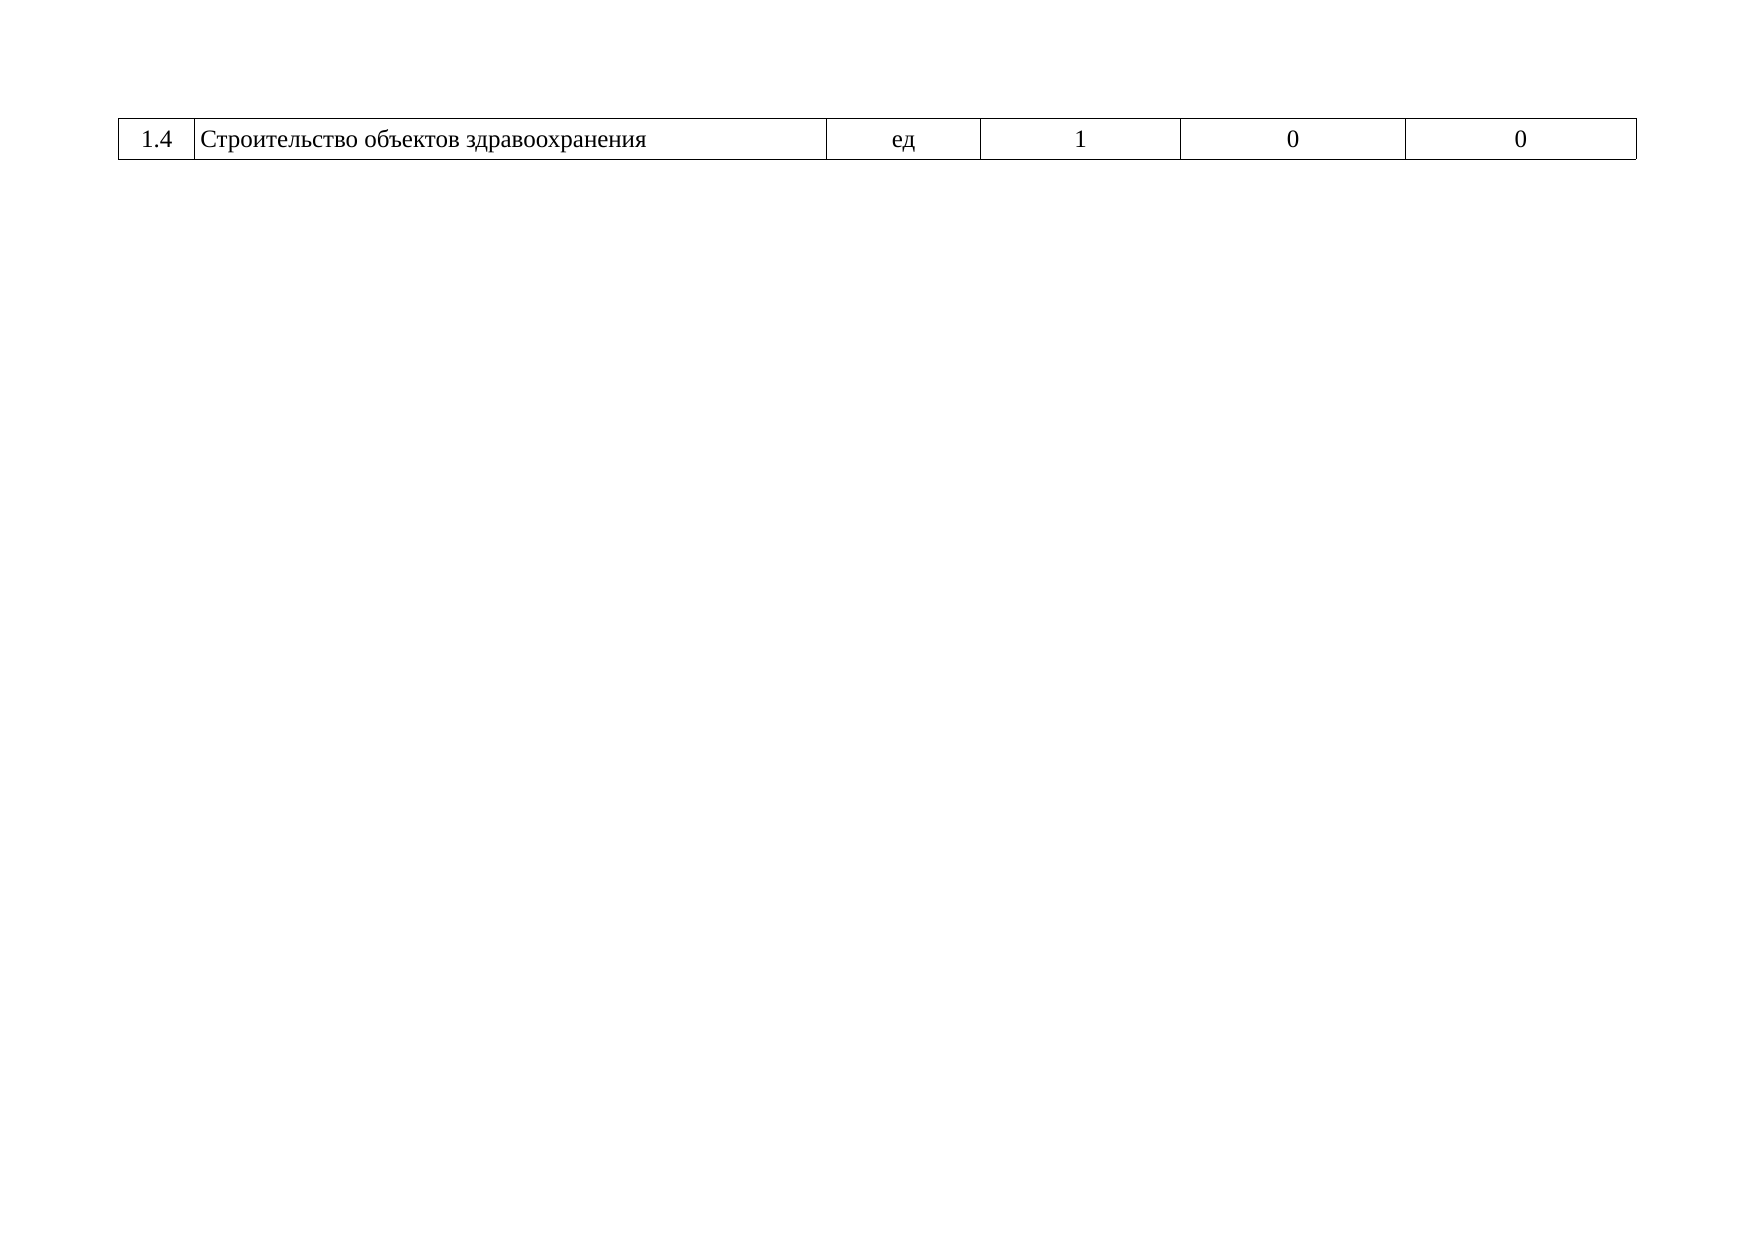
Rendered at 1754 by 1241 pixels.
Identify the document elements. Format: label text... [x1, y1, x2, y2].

table_cell 1 [981, 119, 1180, 158]
table_cell 0 [1406, 119, 1636, 158]
table_cell Строительство объектов здравоохранения [195, 119, 826, 158]
table_cell ед [827, 119, 980, 158]
table_cell 1.4 [119, 119, 194, 158]
table_cell 0 [1181, 119, 1405, 158]
